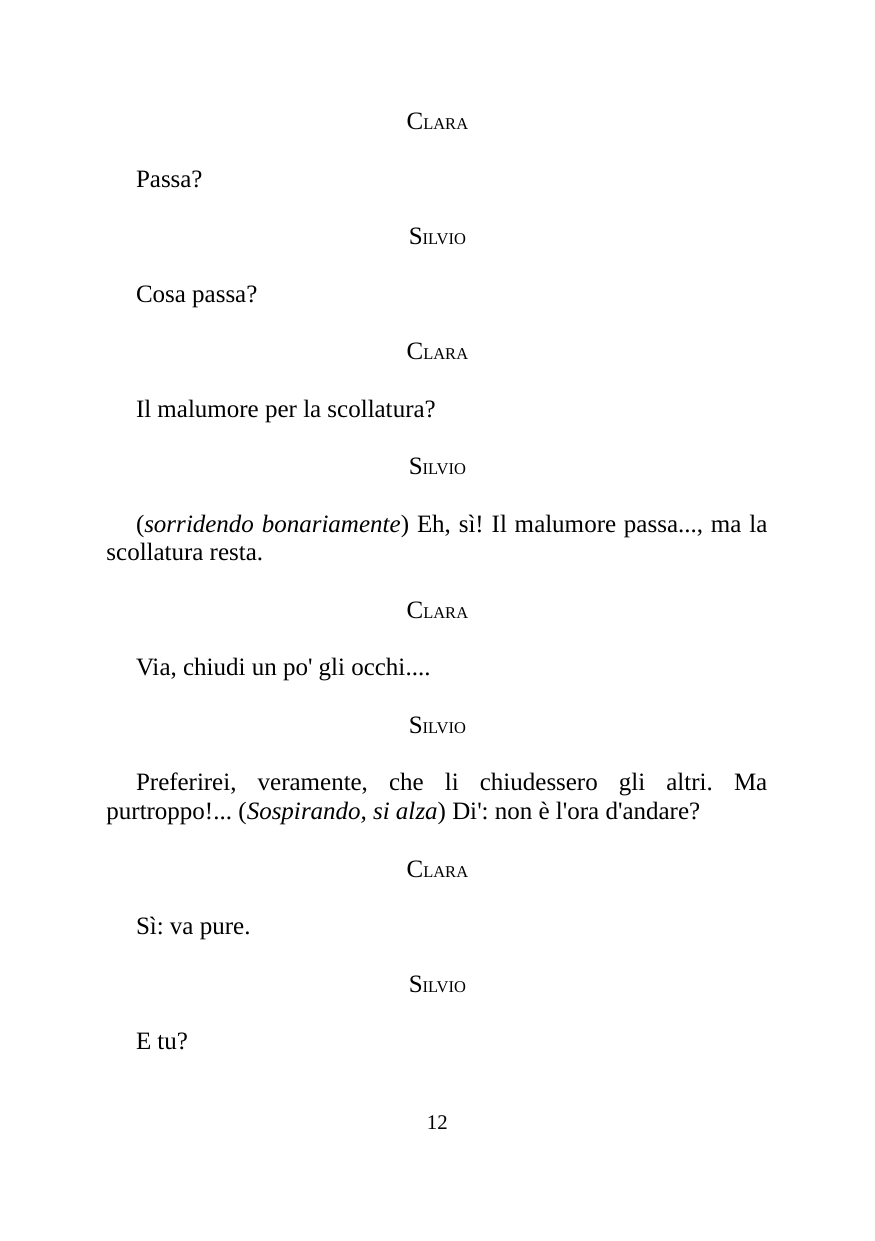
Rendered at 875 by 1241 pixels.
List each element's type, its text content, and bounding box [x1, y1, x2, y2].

text Il malumore per la scollatura? [106, 394, 768, 422]
text Clara [106, 595, 768, 624]
text Sì: va pure. [106, 911, 768, 940]
text Silvio [106, 451, 768, 480]
text Clara [106, 106, 768, 135]
text Clara [106, 854, 768, 882]
text Cosa passa? [106, 279, 768, 307]
text E tu? [106, 1026, 768, 1055]
text Silvio [106, 969, 768, 997]
text Passa? [106, 164, 768, 192]
text Silvio [106, 710, 768, 739]
text Preferirei, veramente, che li chiudessero gli altri. Ma purtroppo!... (Sospirando, si alza) Di': non è l'ora d'andare? [106, 767, 768, 825]
text (sorridendo bonariamente) Eh, sì! Il malumore passa..., ma la scollatura resta. [106, 509, 768, 566]
text Via, chiudi un po' gli occhi.... [106, 652, 768, 681]
text Clara [106, 336, 768, 365]
text Silvio [106, 221, 768, 250]
